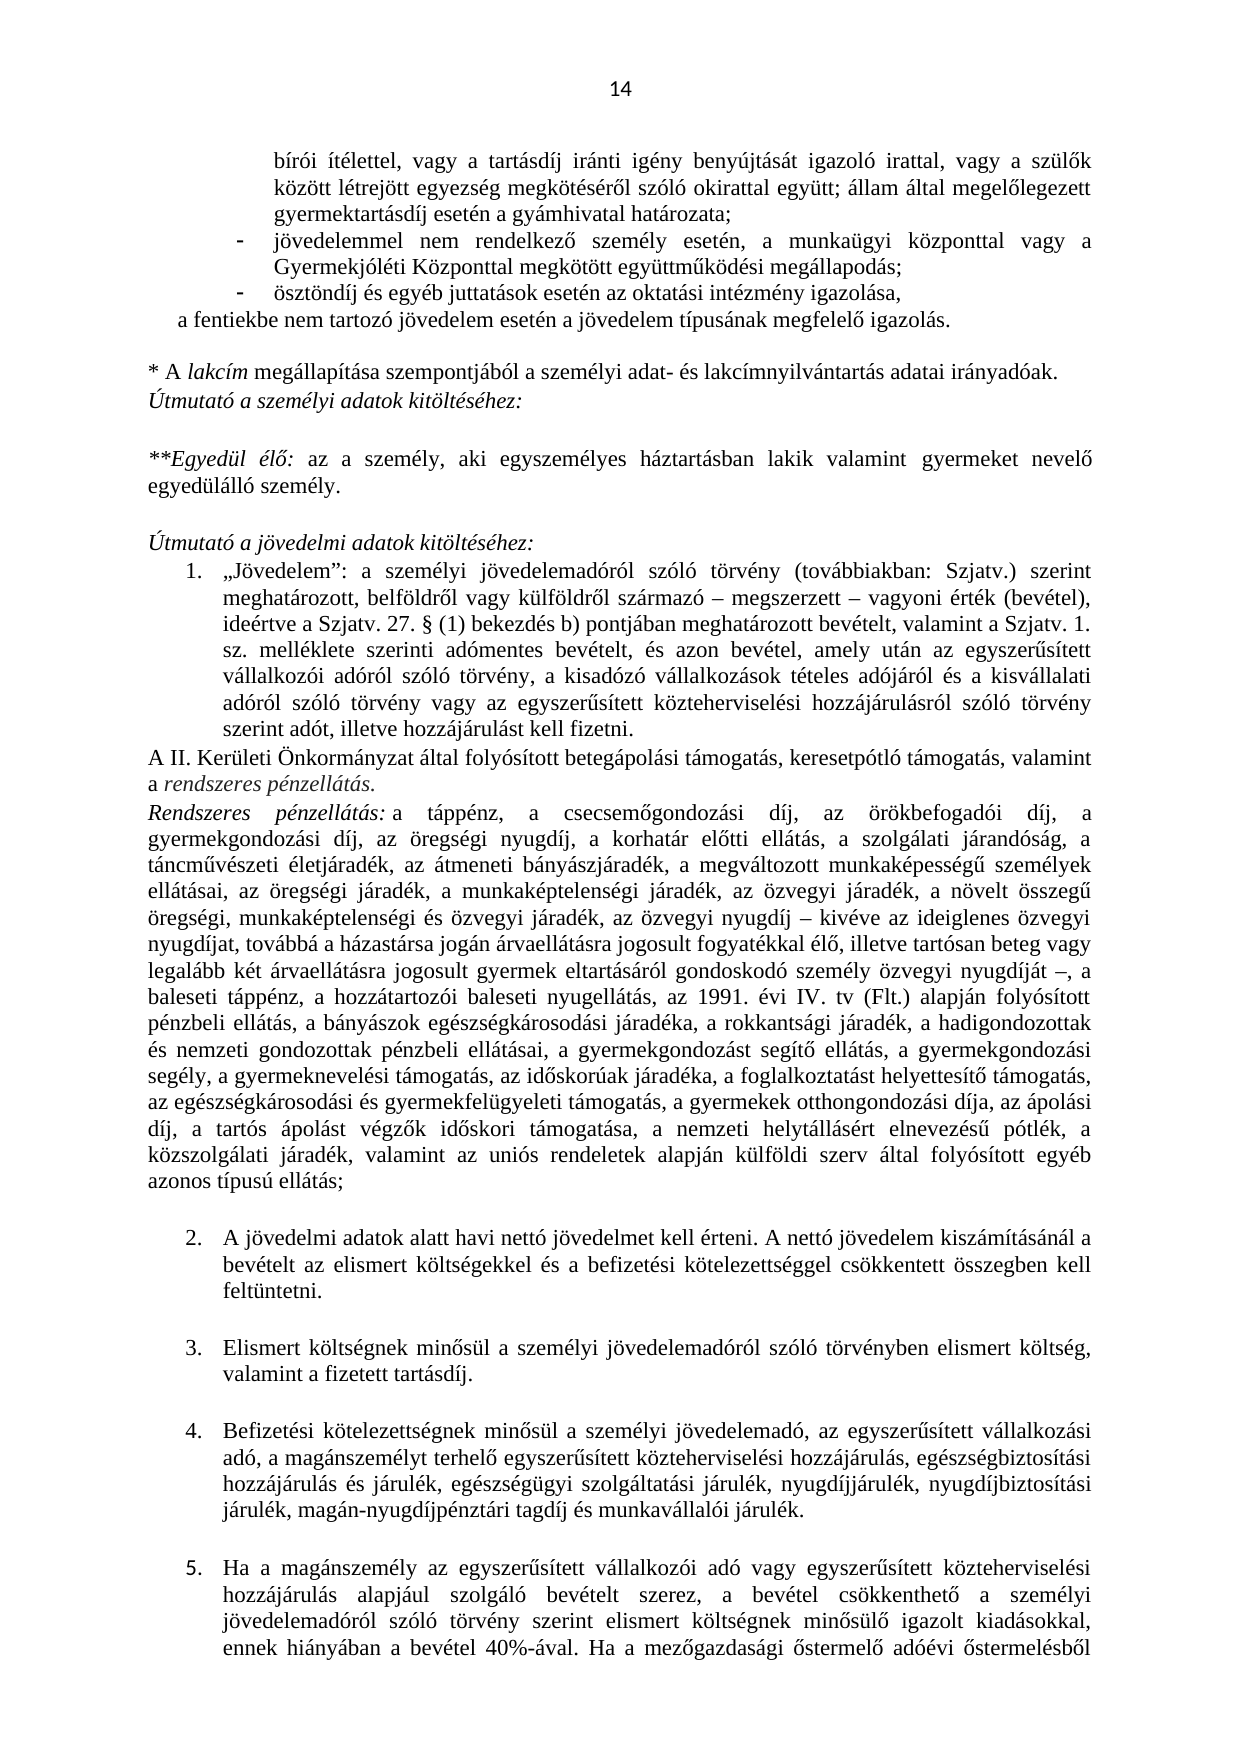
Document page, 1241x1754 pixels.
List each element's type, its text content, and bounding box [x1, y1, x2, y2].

list Befizetési kötelezettségnek minősül a személyi jövedelemadó, az egyszerűsített vállalkozási adó, a magánszemélyt terhelő egyszerűsített közteherviselési hozzájárulás, egészségbiztosítási hozzájárulás és járulék, egészségügyi szolgáltatási járulék, nyugdíjjárulék, nyugdíjbiztosítási járulék, magán-nyugdíjpénztári tagdíj és munkavállalói járulék. [185, 1417, 1093, 1523]
text A II. Kerületi Önkormányzat által folyósított betegápolási támogatás, keresetpótló támogatás, valamint a rendszeres pénzellátás. [148, 744, 1093, 796]
list ösztöndíj és egyéb juttatások esetén az oktatási intézmény igazolása, [236, 279, 1093, 306]
list „Jövedelem”: a személyi jövedelemadóról szóló törvény (továbbiakban: Szjatv.) szerint meghatározott, belföldről vagy külföldről származó – megszerzett – vagyoni érték (bevétel), ideértve a Szjatv. 27. § (1) bekezdés b) pontjában meghatározott bevételt, valamint a Szjatv. 1. sz. melléklete szerinti adómentes bevételt, és azon bevétel, amely után az egyszerűsített vállalkozói adóról szóló törvény, a kisadózó vállalkozások tételes adójáról és a kisvállalati adóról szóló törvény vagy az egyszerűsített közteherviselési hozzájárulásról szóló törvény szerint adót, illetve hozzájárulást kell fizetni. [185, 557, 1093, 742]
text Útmutató a személyi adatok kitöltéséhez: [148, 387, 1093, 413]
list jövedelemmel nem rendelkező személy esetén, a munkaügyi központtal vagy a Gyermekjóléti Központtal megkötött együttműködési megállapodás; [236, 227, 1093, 279]
list Ha a magánszemély az egyszerűsített vállalkozói adó vagy egyszerűsített közteherviselési hozzájárulás alapjául szolgáló bevételt szerez, a bevétel csökkenthető a személyi jövedelemadóról szóló törvény szerint elismert költségnek minősülő igazolt kiadásokkal, ennek hiányában a bevétel 40%-ával. Ha a mezőgazdasági őstermelő adóévi őstermelésből [185, 1553, 1093, 1660]
text a fentiekbe nem tartozó jövedelem esetén a jövedelem típusának megfelelő igazolás. [177, 306, 1093, 332]
list Elismert költségnek minősül a személyi jövedelemadóról szóló törvényben elismert költség, valamint a fizetett tartásdíj. [185, 1334, 1093, 1387]
text * A lakcím megállapítása szempontjából a személyi adat- és lakcímnyilvántartás adatai irányadóak. [148, 358, 1093, 385]
text Útmutató a jövedelmi adatok kitöltéséhez: [148, 529, 1093, 555]
list bírói ítélettel, vagy a tartásdíj iránti igény benyújtását igazoló irattal, vagy a szülők között létrejött egyezség megkötéséről szóló okirattal együtt; állam által megelőlegezett gyermektartásdíj esetén a gyámhivatal határozata; [236, 148, 1093, 227]
text **Egyedül élő: az a személy, aki egyszemélyes háztartásban lakik valamint gyermeket nevelő egyedülálló személy. [148, 445, 1093, 498]
list A jövedelmi adatok alatt havi nettó jövedelmet kell érteni. A nettó jövedelem kiszámításánál a bevételt az elismert költségekkel és a befizetési kötelezettséggel csökkentett összegben kell feltüntetni. [185, 1224, 1093, 1303]
text Rendszeres pénzellátás: a táppénz, a csecsemőgondozási díj, az örökbefogadói díj, a gyermekgondozási díj, az öregségi nyugdíj, a korhatár előtti ellátás, a szolgálati járandóság, a táncművészeti életjáradék, az átmeneti bányászjáradék, a megváltozott munkaképességű személyek ellátásai, az öregségi járadék, a munkaképtelenségi járadék, az özvegyi járadék, a növelt összegű öregségi, munkaképtelenségi és özvegyi járadék, az özvegyi nyugdíj – kivéve az ideiglenes özvegyi nyugdíjat, továbbá a házastársa jogán árvaellátásra jogosult fogyatékkal élő, illetve tartósan beteg vagy legalább két árvaellátásra jogosult gyermek eltartásáról gondoskodó személy özvegyi nyugdíját –, a baleseti táppénz, a hozzátartozói baleseti nyugellátás, az 1991. évi IV. tv (Flt.) alapján folyósított pénzbeli ellátás, a bányászok egészségkárosodási járadéka, a rokkantsági járadék, a hadigondozottak és nemzeti gondozottak pénzbeli ellátásai, a gyermekgondozást segítő ellátás, a gyermekgondozási segély, a gyermeknevelési támogatás, az időskorúak járadéka, a foglalkoztatást helyettesítő támogatás, az egészségkárosodási és gyermekfelügyeleti támogatás, a gyermekek otthongondozási díja, az ápolási díj, a tartós ápolást végzők időskori támogatása, a nemzeti helytállásért elnevezésű pótlék, a közszolgálati járadék, valamint az uniós rendeletek alapján külföldi szerv által folyósított egyéb azonos típusú ellátás; [148, 798, 1093, 1194]
